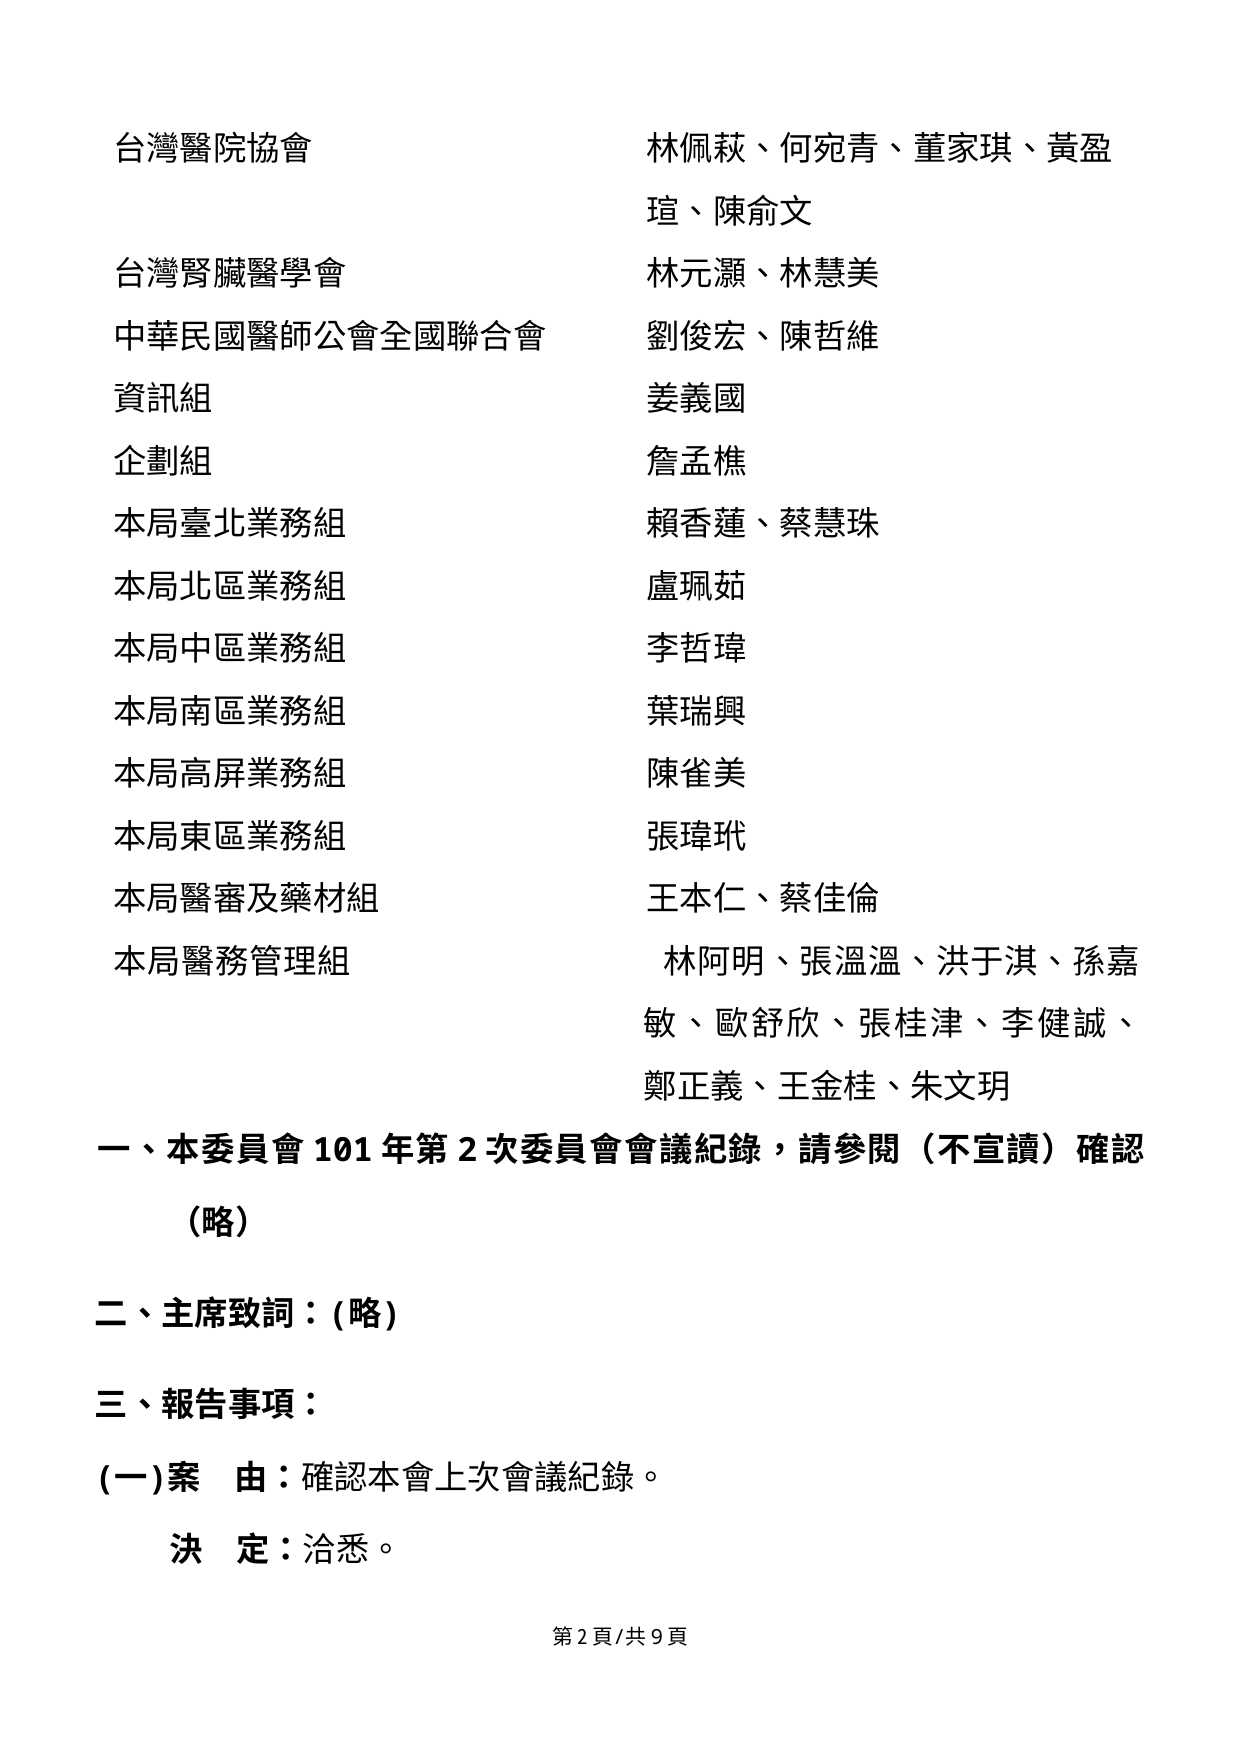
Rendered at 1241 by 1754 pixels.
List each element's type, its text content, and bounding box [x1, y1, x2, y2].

table_cell 本局東區業務組 張瑋玳 [110, 792, 1146, 854]
text 決 定：洽悉。 [159, 1523, 1146, 1571]
table_cell 本局北區業務組 盧珮茹 [110, 542, 1146, 604]
text 一、本委員會101年第2次委員會會議紀錄，請參閱（不宣讀）確認（略） [97, 1123, 1146, 1244]
table_cell 本局高屏業務組 陳雀美 [110, 730, 1146, 792]
table_cell 台灣腎臟醫學會 林元灝、林慧美 [110, 230, 1146, 292]
table_cell 台灣醫院協會 林佩萩、何宛青、董家琪、黃盈瑄、陳俞文 [110, 105, 1146, 229]
table_cell 本局醫務管理組 林阿明、張溫溫、洪于淇、孫嘉敏、歐舒欣、張桂津、李健誠、鄭正義、王金桂、朱文玥 [110, 917, 1146, 1104]
text 三、報告事項： [94, 1378, 1146, 1426]
table_cell 本局醫審及藥材組 王本仁、蔡佳倫 [110, 855, 1146, 917]
text (一)案 由：確認本會上次會議紀錄。 [84, 1450, 1146, 1499]
table_cell 企劃組 詹孟樵 [110, 417, 1146, 479]
table_cell 中華民國醫師公會全國聯合會 劉俊宏、陳哲維 [110, 292, 1146, 354]
table_cell 本局南區業務組 葉瑞興 [110, 667, 1146, 729]
table_cell 資訊組 姜義國 [110, 355, 1146, 417]
table_cell 本局臺北業務組 賴香蓮、蔡慧珠 [110, 480, 1146, 542]
table_cell 本局中區業務組 李哲瑋 [110, 605, 1146, 667]
text 二、主席致詞：(略) [94, 1287, 1146, 1335]
